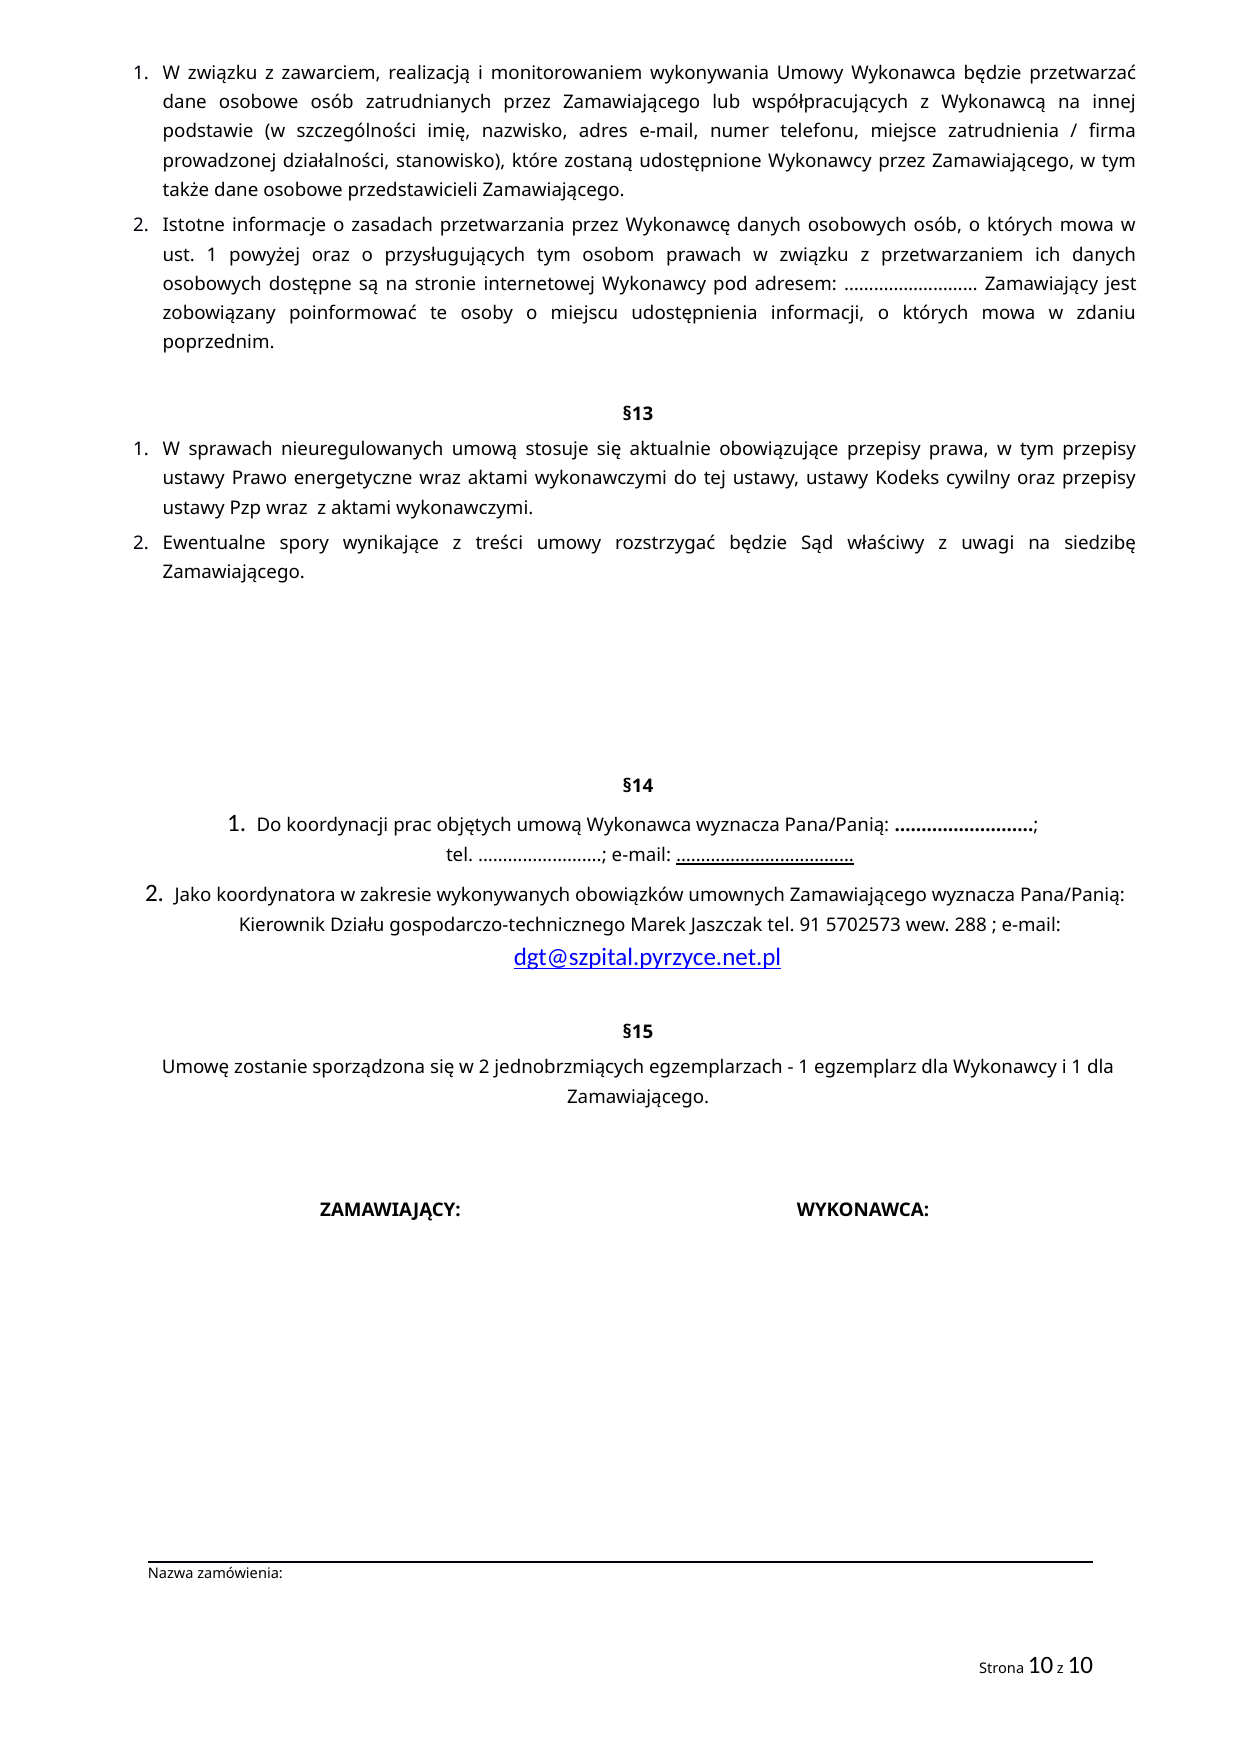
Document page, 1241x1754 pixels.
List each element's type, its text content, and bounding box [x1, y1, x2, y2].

list W sprawach nieuregulowanych umową stosuje się aktualnie obowiązujące przepisy prawa, w tym przepisy ustawy Prawo energetyczne wraz aktami wykonawczymi do tej ustawy, ustawy Kodeks cywilny oraz przepisy ustawy Pzp wraz z aktami wykonawczymi. [133, 435, 1137, 519]
text §14 [139, 772, 1137, 797]
table_header WYKONAWCA: [609, 1190, 1081, 1228]
list Istotne informacje o zasadach przetwarzania przez Wykonawcę danych osobowych osób, o których mowa w ust. 1 powyżej oraz o przysługujących tym osobom prawach w związku z przetwarzaniem ich danych osobowych dostępne są na stronie internetowej Wykonawcy pod adresem: ……………………… Zamawiający jest zobowiązany poinformować te osoby o miejscu udostępnienia informacji, o których mowa w zdaniu poprzednim. [133, 212, 1137, 354]
list W związku z zawarciem, realizacją i monitorowaniem wykonywania Umowy Wykonawca będzie przetwarzać dane osobowe osób zatrudnianych przez Zamawiającego lub współpracujących z Wykonawcą na innej podstawie (w szczególności imię, nazwisko, adres e-mail, numer telefonu, miejsce zatrudnienia / firma prowadzonej działalności, stanowisko), które zostaną udostępnione Wykonawcy przez Zamawiającego, w tym także dane osobowe przedstawicieli Zamawiającego. [133, 59, 1137, 202]
table_header ZAMAWIAJĄCY: [136, 1190, 609, 1228]
text Umowę zostanie sporządzona się w 2 jednobrzmiących egzemplarzach - 1 egzemplarz dla Wykonawcy i 1 dla Zamawiającego. [139, 1054, 1137, 1108]
list Jako koordynatora w zakresie wykonywanych obowiązków umownych Zamawiającego wyznacza Pana/Panią: Kierownik Działu gospodarczo-technicznego Marek Jaszczak tel. 91 5702573 wew. 288 ; e-mail: dgt@szpital.pyrzyce.net.pl [133, 877, 1137, 972]
text §13 [139, 400, 1137, 425]
list Ewentualne spory wynikające z treści umowy rozstrzygać będzie Sąd właściwy z uwagi na siedzibę Zamawiającego. [133, 529, 1137, 584]
text §15 [139, 1018, 1137, 1044]
list Do koordynacji prac objętych umową Wykonawca wyznacza Pana/Panią: ……………………..; tel. …………………….; e-mail: ……………………………… [133, 807, 1137, 867]
